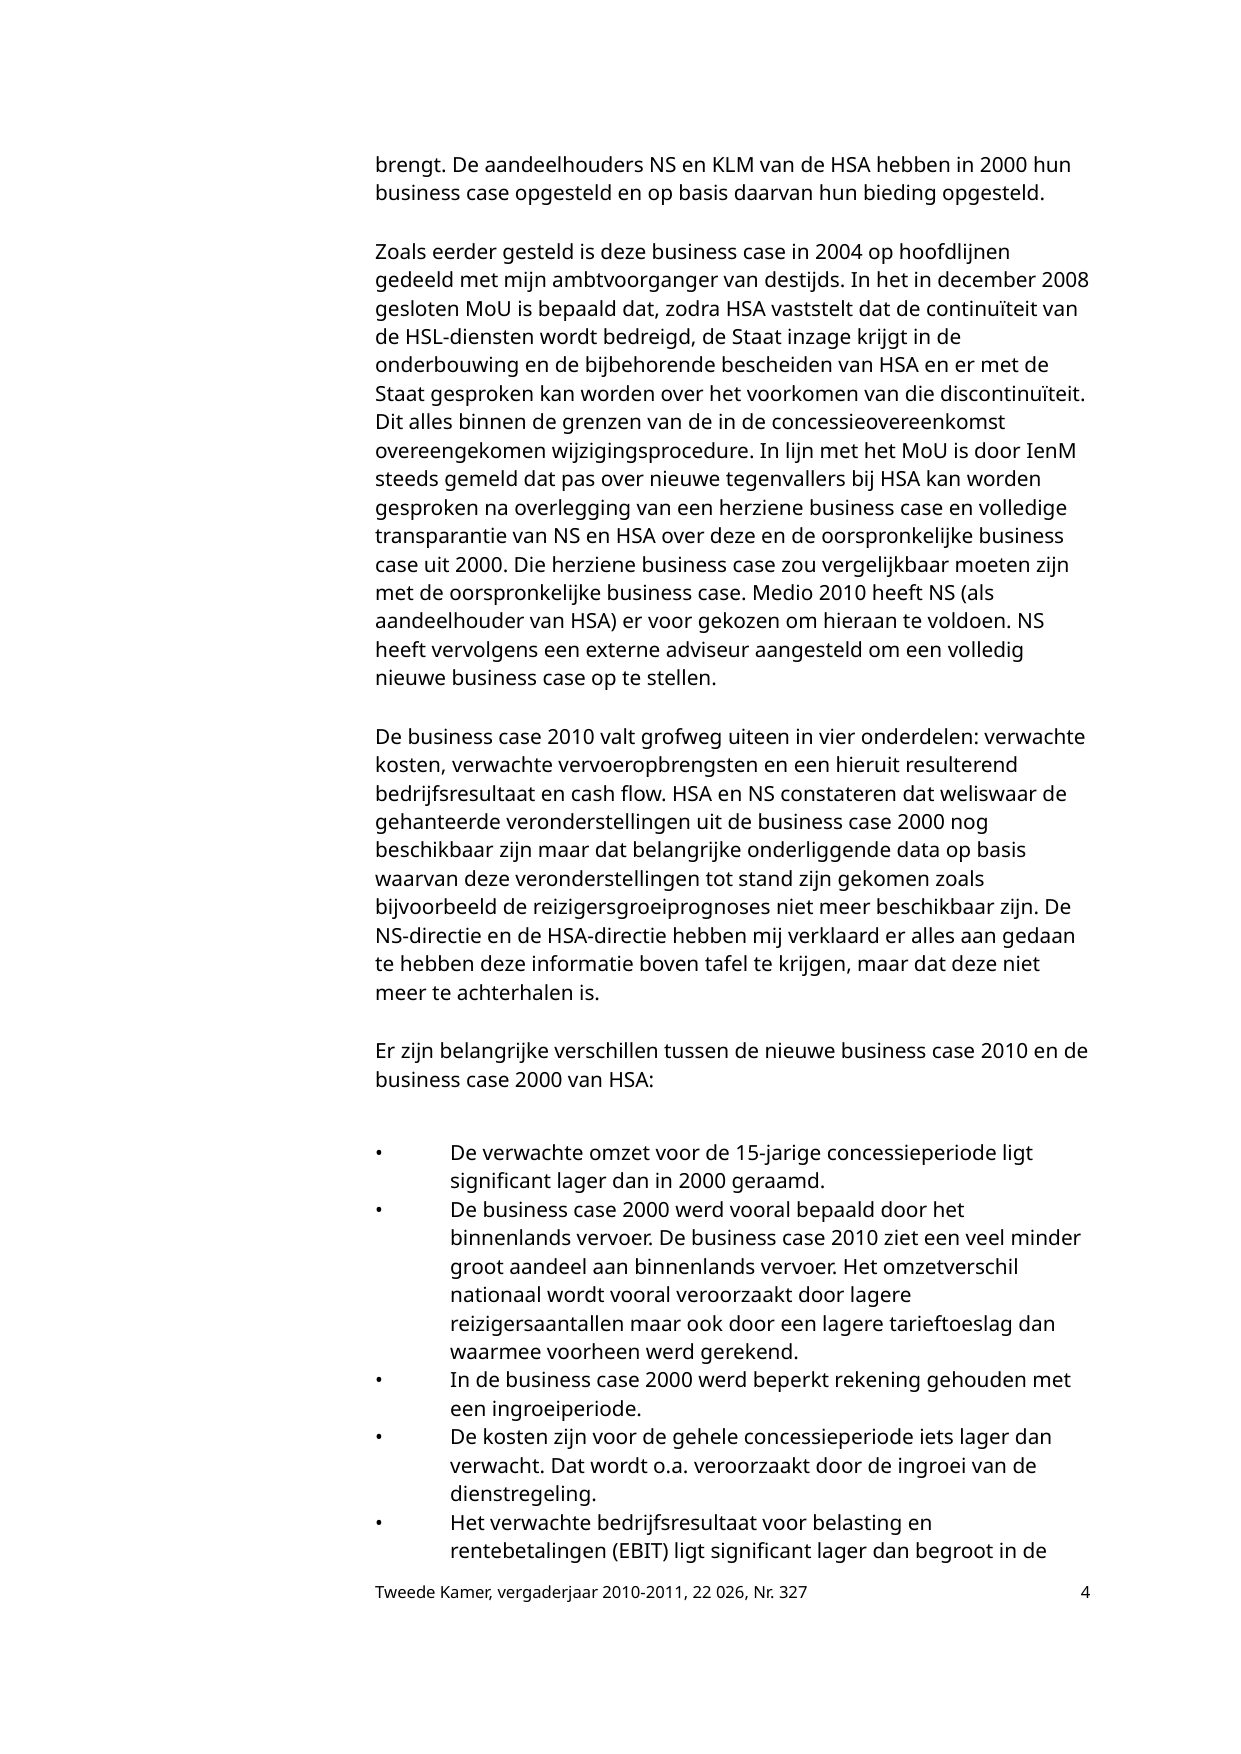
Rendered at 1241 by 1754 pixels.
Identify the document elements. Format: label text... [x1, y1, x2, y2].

list De verwachte omzet voor de 15-jarige concessieperiode ligt significant lager dan in 2000 geraamd. [375, 1138, 1090, 1195]
text De business case 2010 valt grofweg uiteen in vier onderdelen: verwachte kosten, verwachte vervoeropbrengsten en een hieruit resulterend bedrijfsresultaat en cash flow. HSA en NS constateren dat weliswaar de gehanteerde veronderstellingen uit de business case 2000 nog beschikbaar zijn maar dat belangrijke onderliggende data op basis waarvan deze veronderstellingen tot stand zijn gekomen zoals bijvoorbeeld de reizigersgroeiprognoses niet meer beschikbaar zijn. De NS-directie en de HSA-directie hebben mij verklaard er alles aan gedaan te hebben deze informatie boven tafel te krijgen, maar dat deze niet meer te achterhalen is. [375, 722, 1090, 1006]
list De kosten zijn voor de gehele concessieperiode iets lager dan verwacht. Dat wordt o.a. veroorzaakt door de ingroei van de dienstregeling. [375, 1422, 1090, 1508]
list De business case 2000 werd vooral bepaald door het binnenlands vervoer. De business case 2010 ziet een veel minder groot aandeel aan binnenlands vervoer. Het omzetverschil nationaal wordt vooral veroorzaakt door lagere reizigersaantallen maar ook door een lagere tarieftoeslag dan waarmee voorheen werd gerekend. [375, 1195, 1090, 1366]
text brengt. De aandeelhouders NS en KLM van de HSA hebben in 2000 hun business case opgesteld en op basis daarvan hun bieding opgesteld. [375, 150, 1090, 207]
text Zoals eerder gesteld is deze business case in 2004 op hoofdlijnen gedeeld met mijn ambtvoorganger van destijds. In het in december 2008 gesloten MoU is bepaald dat, zodra HSA vaststelt dat de continuïteit van de HSL-diensten wordt bedreigd, de Staat inzage krijgt in de onderbouwing en de bijbehorende bescheiden van HSA en er met de Staat gesproken kan worden over het voorkomen van die discontinuïteit. Dit alles binnen de grenzen van de in de concessieovereenkomst overeengekomen wijzigingsprocedure. In lijn met het MoU is door IenM steeds gemeld dat pas over nieuwe tegenvallers bij HSA kan worden gesproken na overlegging van een herziene business case en volledige transparantie van NS en HSA over deze en de oorspronkelijke business case uit 2000. Die herziene business case zou vergelijkbaar moeten zijn met de oorspronkelijke business case. Medio 2010 heeft NS (als aandeelhouder van HSA) er voor gekozen om hieraan te voldoen. NS heeft vervolgens een externe adviseur aangesteld om een volledig nieuwe business case op te stellen. [375, 237, 1090, 692]
list In de business case 2000 werd beperkt rekening gehouden met een ingroeiperiode. [375, 1366, 1090, 1422]
list Het verwachte bedrijfsresultaat voor belasting en rentebetalingen (EBIT) ligt significant lager dan begroot in de [375, 1508, 1090, 1565]
text Er zijn belangrijke verschillen tussen de nieuwe business case 2010 en de business case 2000 van HSA: [375, 1036, 1090, 1093]
